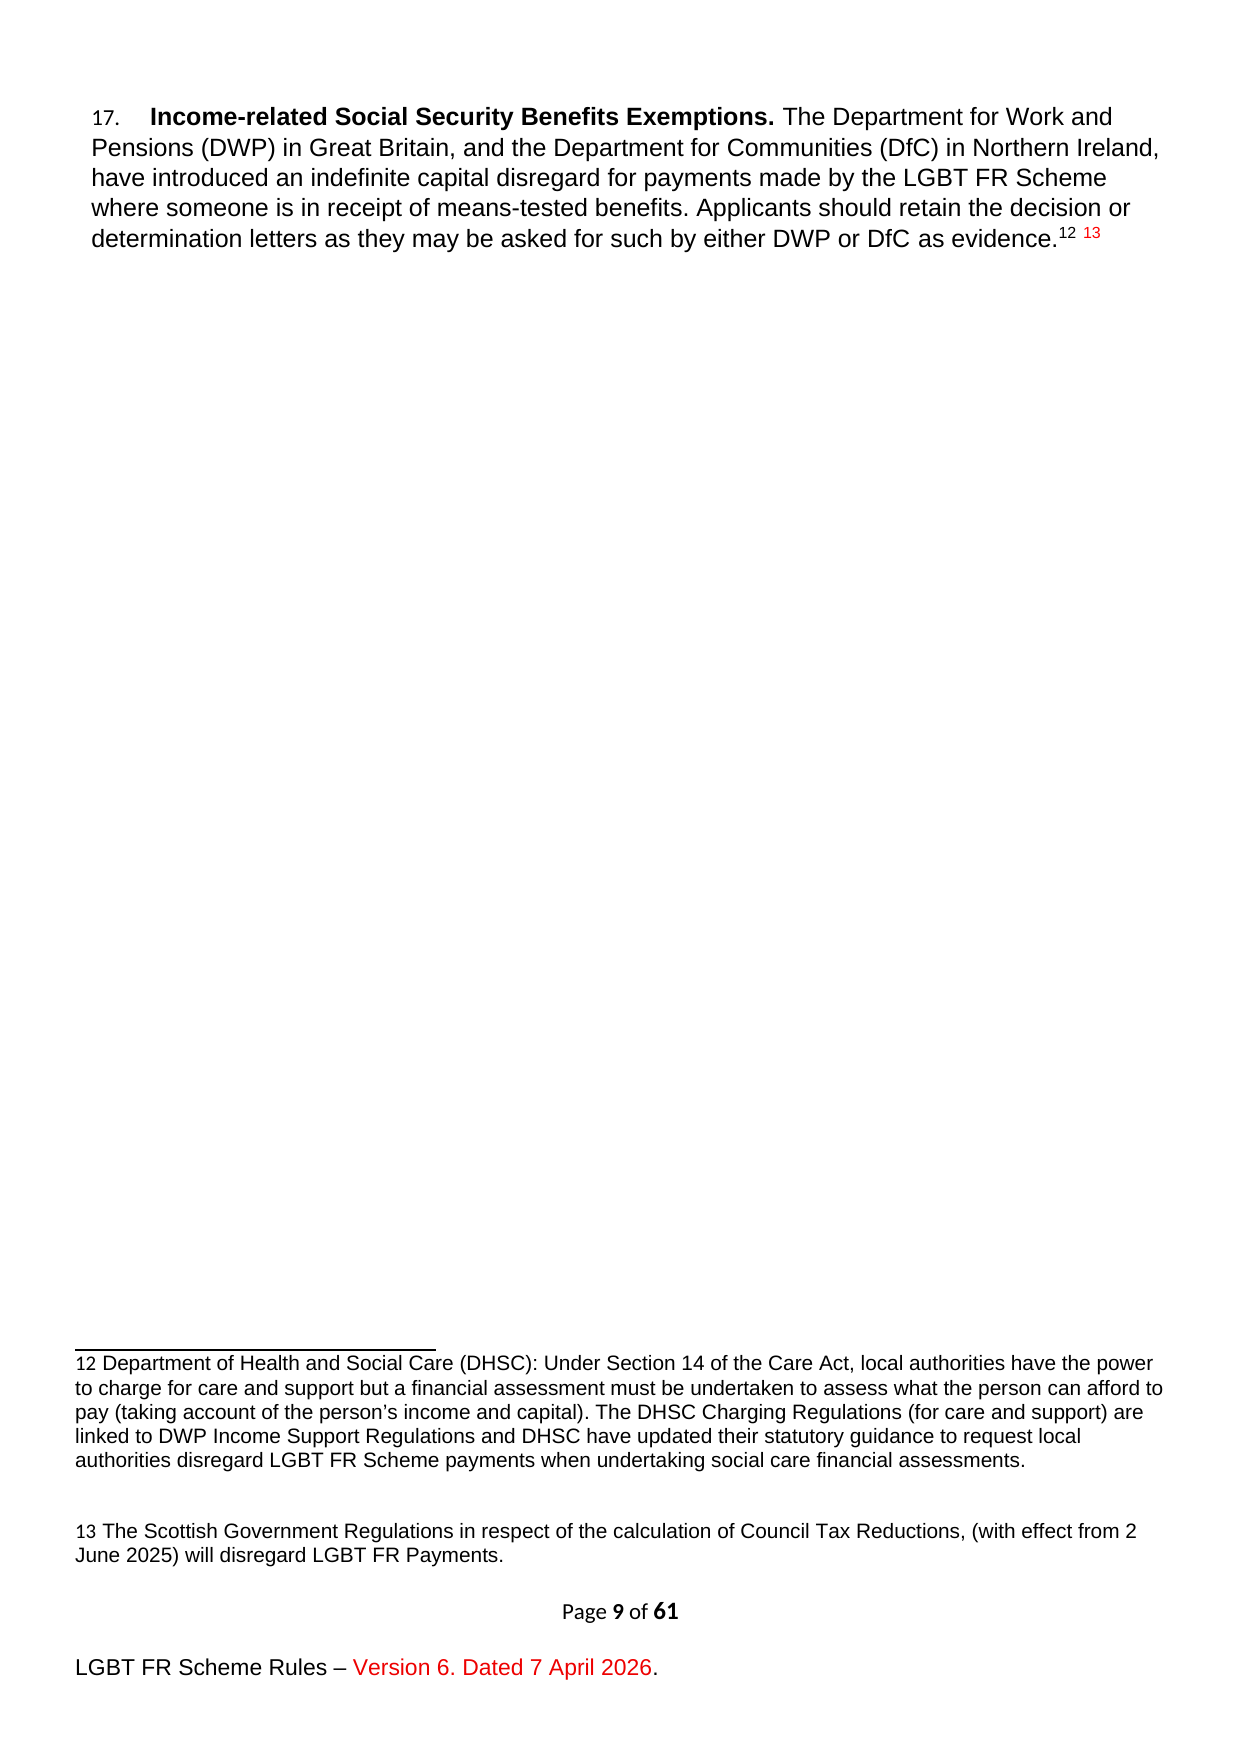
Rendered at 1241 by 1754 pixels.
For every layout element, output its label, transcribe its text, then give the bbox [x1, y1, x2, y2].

list Department of Health and Social Care (DHSC): Under Section 14 of the Care Act, local authorities have the power to charge for care and support but a financial assessment must be undertaken to assess what the person can afford to pay (taking account of the person’s income and capital). The DHSC Charging Regulations (for care and support) are linked to DWP Income Support Regulations and DHSC have updated their statutory guidance to request local authorities disregard LGBT FR Scheme payments when undertaking social care financial assessments. [75, 1350, 1165, 1472]
list The Scottish Government Regulations in respect of the calculation of Council Tax Reductions, (with effect from 2 June 2025) will disregard LGBT FR Payments. [75, 1518, 1165, 1567]
list Income-related Social Security Benefits Exemptions. The Department for Work and Pensions (DWP) in Great Britain, and the Department for Communities (DfC) in Northern Ireland, have introduced an indefinite capital disregard for payments made by the LGBT FR Scheme where someone is in receipt of means-tested benefits. Applicants should retain the decision or determination letters as they may be asked for such by either DWP or DfC as evidence. [91, 102, 1165, 253]
